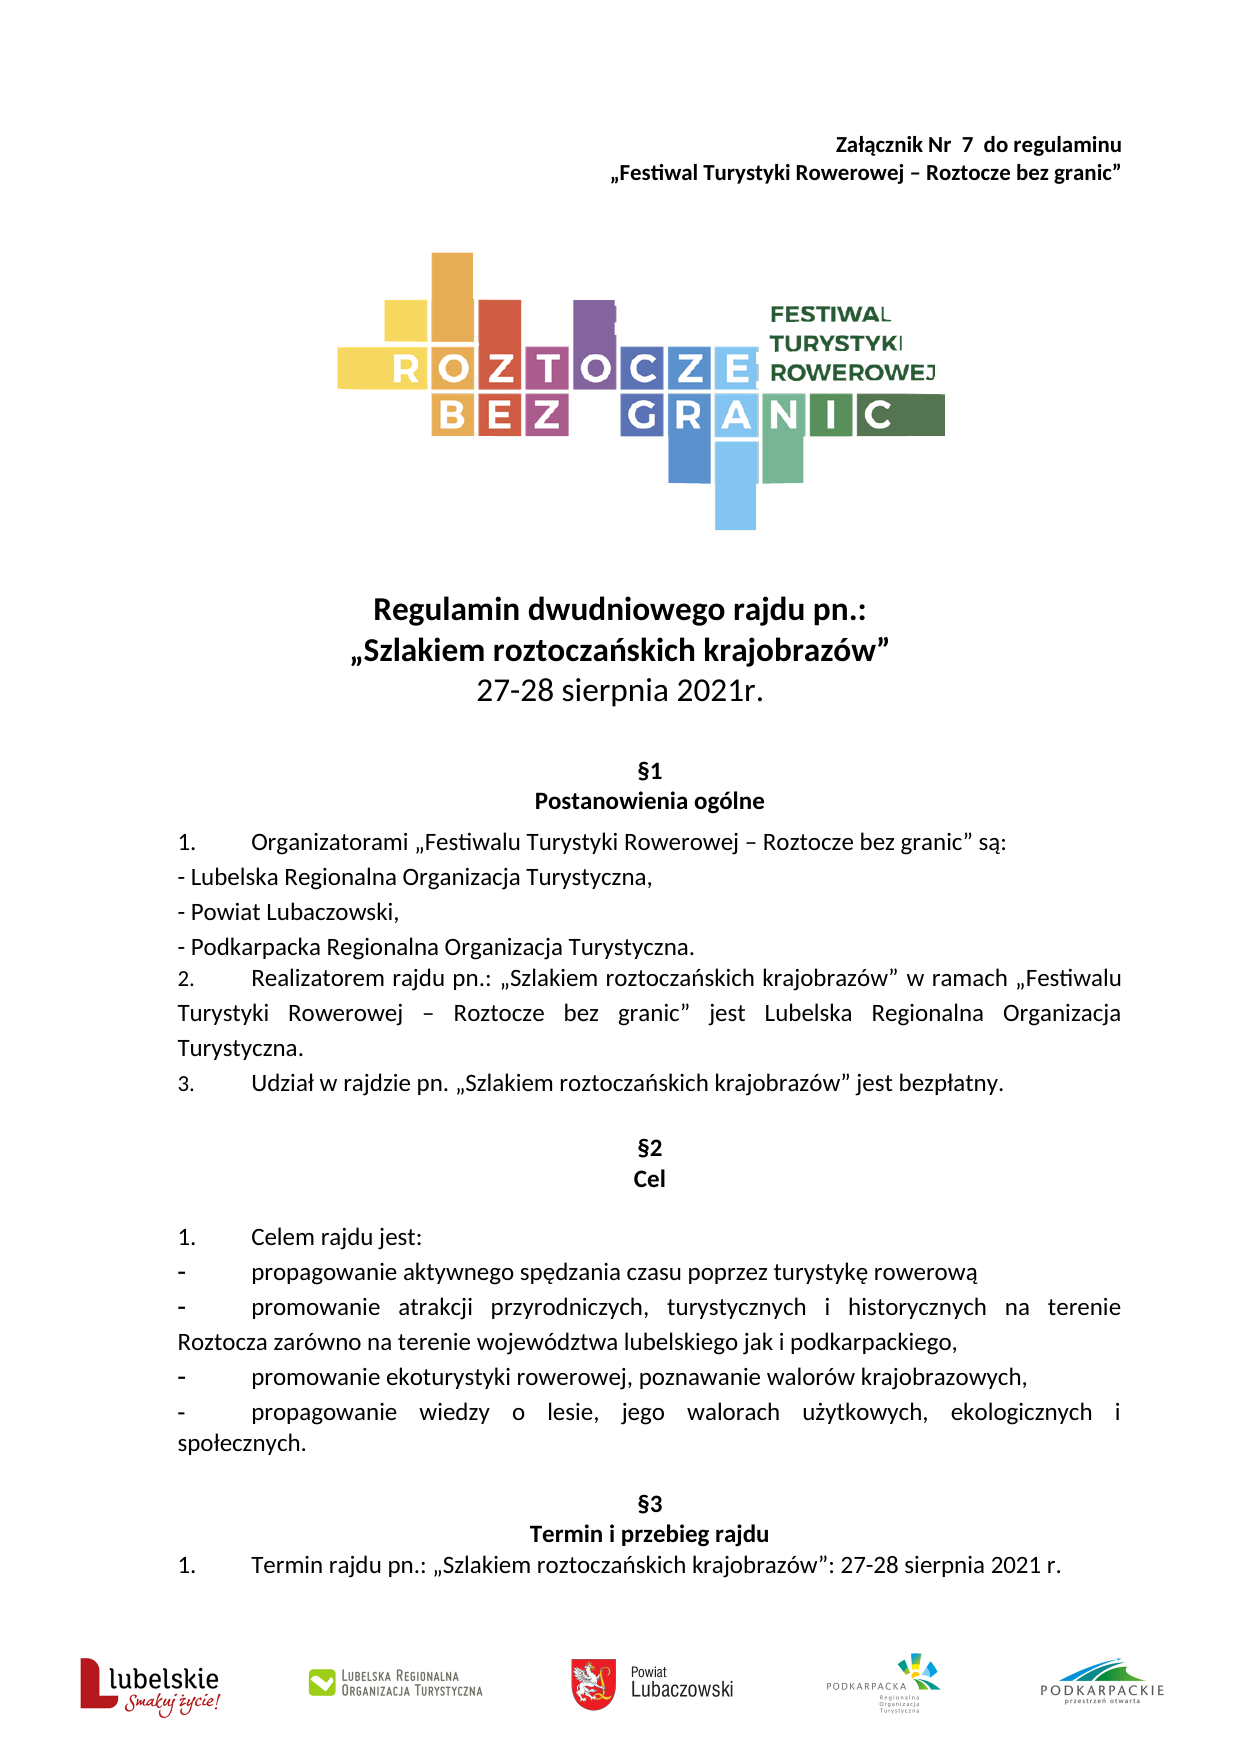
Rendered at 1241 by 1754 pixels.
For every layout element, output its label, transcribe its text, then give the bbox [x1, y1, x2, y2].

text 27-28 sierpnia 2021r. [118, 669, 1122, 710]
list Udział w rajdzie pn. „Szlakiem roztoczańskich krajobrazów” jest bezpłatny. [177, 1067, 1122, 1097]
list Realizatorem rajdu pn.: „Szlakiem roztoczańskich krajobrazów” w ramach „Festiwalu Turystyki Rowerowej – Roztocze bez granic” jest Lubelska Regionalna Organizacja Turystyczna. [177, 962, 1122, 1062]
text §2 [177, 1132, 1122, 1163]
text Załącznik Nr 7 do regulaminu [0, 130, 1122, 158]
text „Szlakiem roztoczańskich krajobrazów” [118, 629, 1122, 669]
text „Festiwal Turystyki Rowerowej – Roztocze bez granic” [118, 158, 1122, 186]
text Cel [177, 1163, 1122, 1193]
list propagowanie wiedzy o lesie, jego walorach użytkowych, ekologicznych i społecznych. [177, 1396, 1122, 1457]
text §1 [177, 755, 1122, 785]
list propagowanie aktywnego spędzania czasu poprzez turystykę rowerową [177, 1256, 1122, 1287]
text Termin i przebieg rajdu [177, 1518, 1122, 1549]
list promowanie ekoturystyki rowerowej, poznawanie walorów krajobrazowych, [177, 1361, 1122, 1392]
list promowanie atrakcji przyrodniczych, turystycznych i historycznych na terenie Roztocza zarówno na terenie województwa lubelskiego jak i podkarpackiego, [177, 1291, 1122, 1357]
text §3 [177, 1488, 1122, 1518]
text - Lubelska Regionalna Organizacja Turystyczna, [177, 861, 1122, 892]
list Organizatorami „Festiwalu Turystyki Rowerowej – Roztocze bez granic” są: [177, 826, 1122, 857]
text - Podkarpacka Regionalna Organizacja Turystyczna. [177, 931, 1122, 962]
text - Powiat Lubaczowski, [177, 896, 1122, 927]
list Termin rajdu pn.: „Szlakiem roztoczańskich krajobrazów”: 27-28 sierpnia 2021 r. [177, 1549, 1122, 1579]
text Regulamin dwudniowego rajdu pn.: [118, 588, 1122, 629]
text Postanowienia ogólne [177, 785, 1122, 816]
list Celem rajdu jest: [177, 1221, 1122, 1252]
